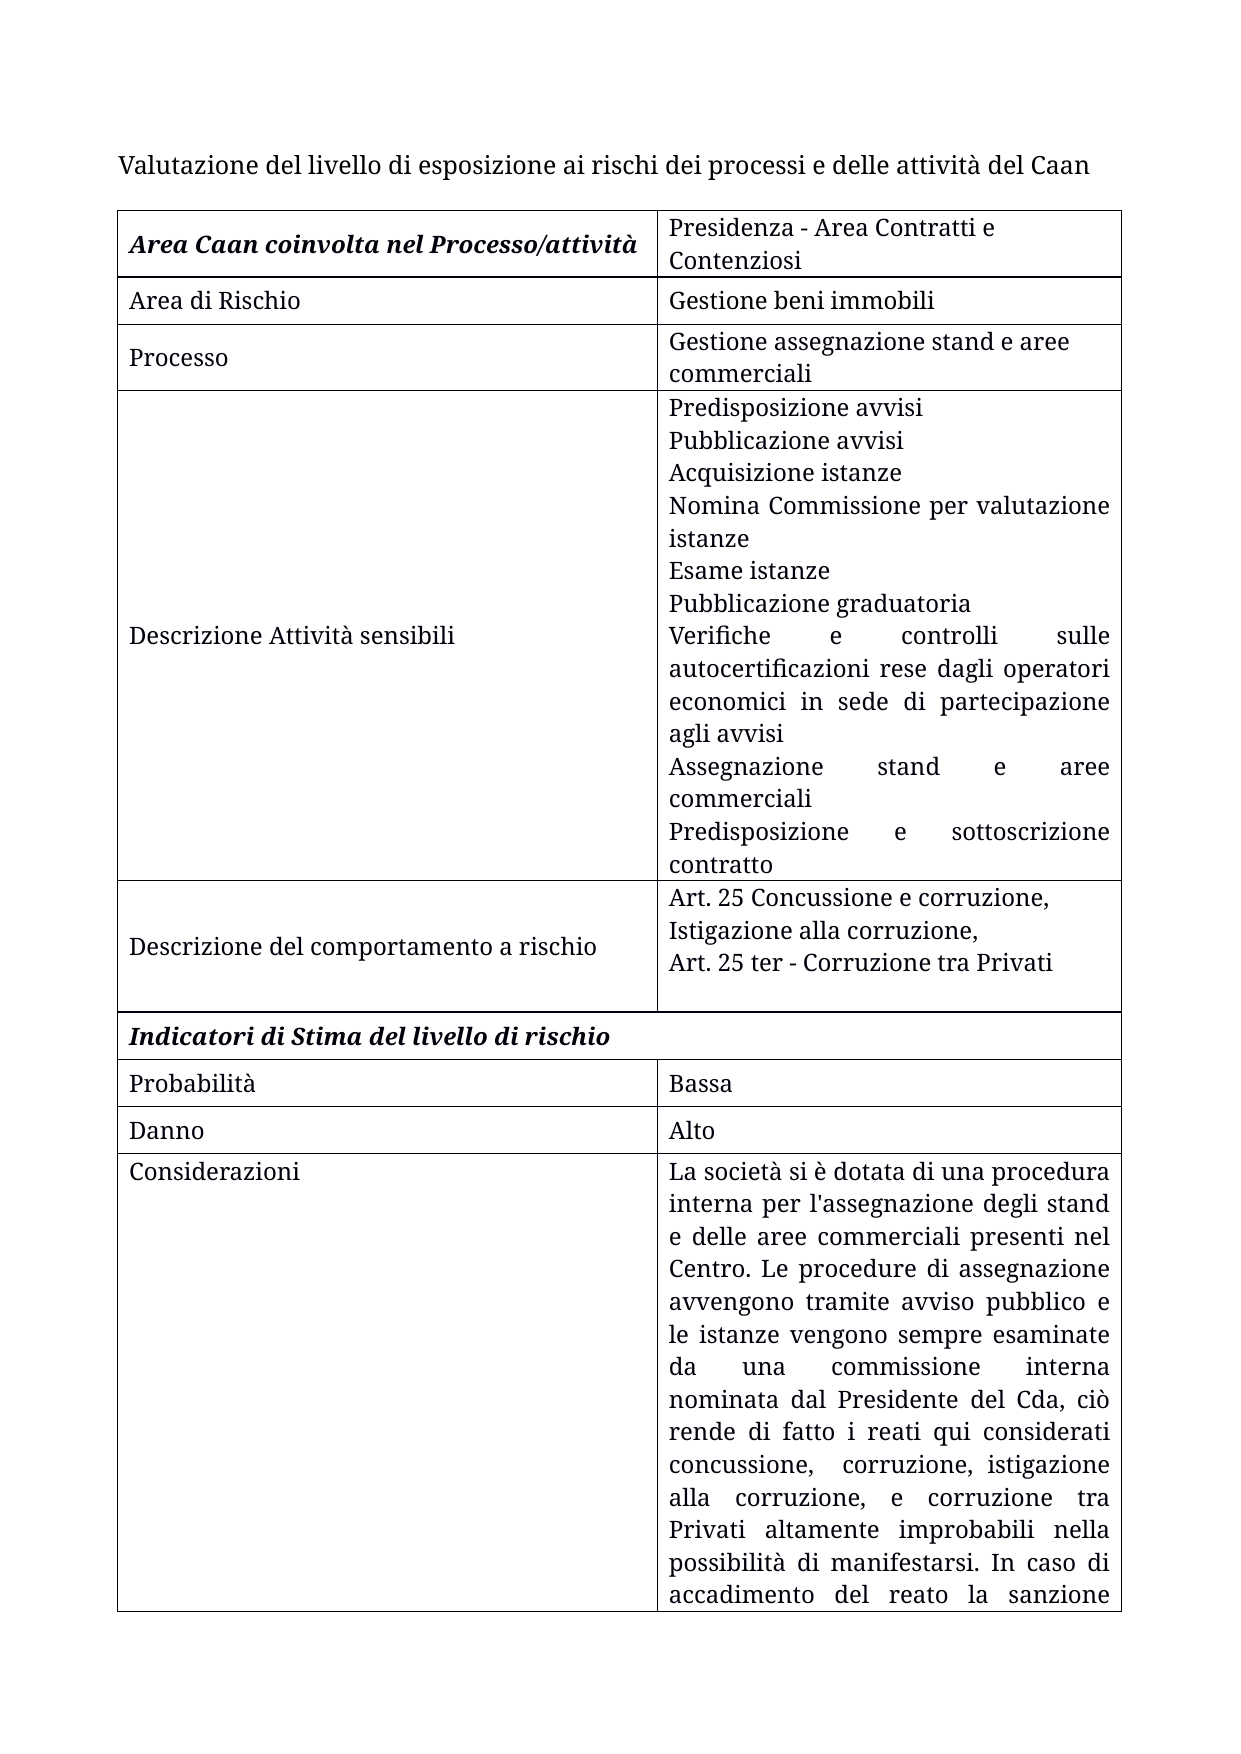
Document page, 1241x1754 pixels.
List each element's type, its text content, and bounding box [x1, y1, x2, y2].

table_cell Indicatori di Stima del livello di rischio [118, 1013, 1121, 1059]
table_cell Alto [658, 1107, 1121, 1153]
table_cell Predisposizione avvisi Pubblicazione avvisi Acquisizione istanze Nomina Commissione per valutazione istanze Esame istanze Pubblicazione graduatoria Verifiche e controlli sulle autocertificazioni rese dagli operatori economici in sede di partecipazione agli avvisi Assegnazione stand e aree commerciali Predisposizione e sottoscrizione contratto [658, 391, 1121, 880]
table_header Presidenza - Area Contratti e Contenziosi [658, 211, 1121, 276]
table_cell Processo [118, 325, 657, 390]
table_cell Art. 25 Concussione e corruzione, Istigazione alla corruzione, Art. 25 ter - Corruzione tra Privati [658, 881, 1121, 1011]
text Valutazione del livello di esposizione ai rischi dei processi e delle attività del Caan [118, 148, 1122, 182]
table_header Area Caan coinvolta nel Processo/attività [118, 211, 657, 276]
table_cell Gestione assegnazione stand e aree commerciali [658, 325, 1121, 390]
table_cell Probabilità [118, 1060, 657, 1106]
table_cell Gestione beni immobili [658, 278, 1121, 324]
table_cell Descrizione Attività sensibili [118, 391, 657, 880]
table_cell Considerazioni [118, 1154, 657, 1611]
table_cell Descrizione del comportamento a rischio [118, 881, 657, 1011]
table_cell La società si è dotata di una procedura interna per l'assegnazione degli stand e delle aree commerciali presenti nel Centro. Le procedure di assegnazione avvengono tramite avviso pubblico e le istanze vengono sempre esaminate da una commissione interna nominata dal Presidente del Cda, ciò rende di fatto i reati qui considerati concussione, corruzione, istigazione alla corruzione, e corruzione tra Privati altamente improbabili nella possibilità di manifestarsi. In caso di accadimento del reato la sanzione [658, 1154, 1121, 1611]
table_cell Bassa [658, 1060, 1121, 1106]
table_cell Danno [118, 1107, 657, 1153]
table_cell Area di Rischio [118, 278, 657, 324]
